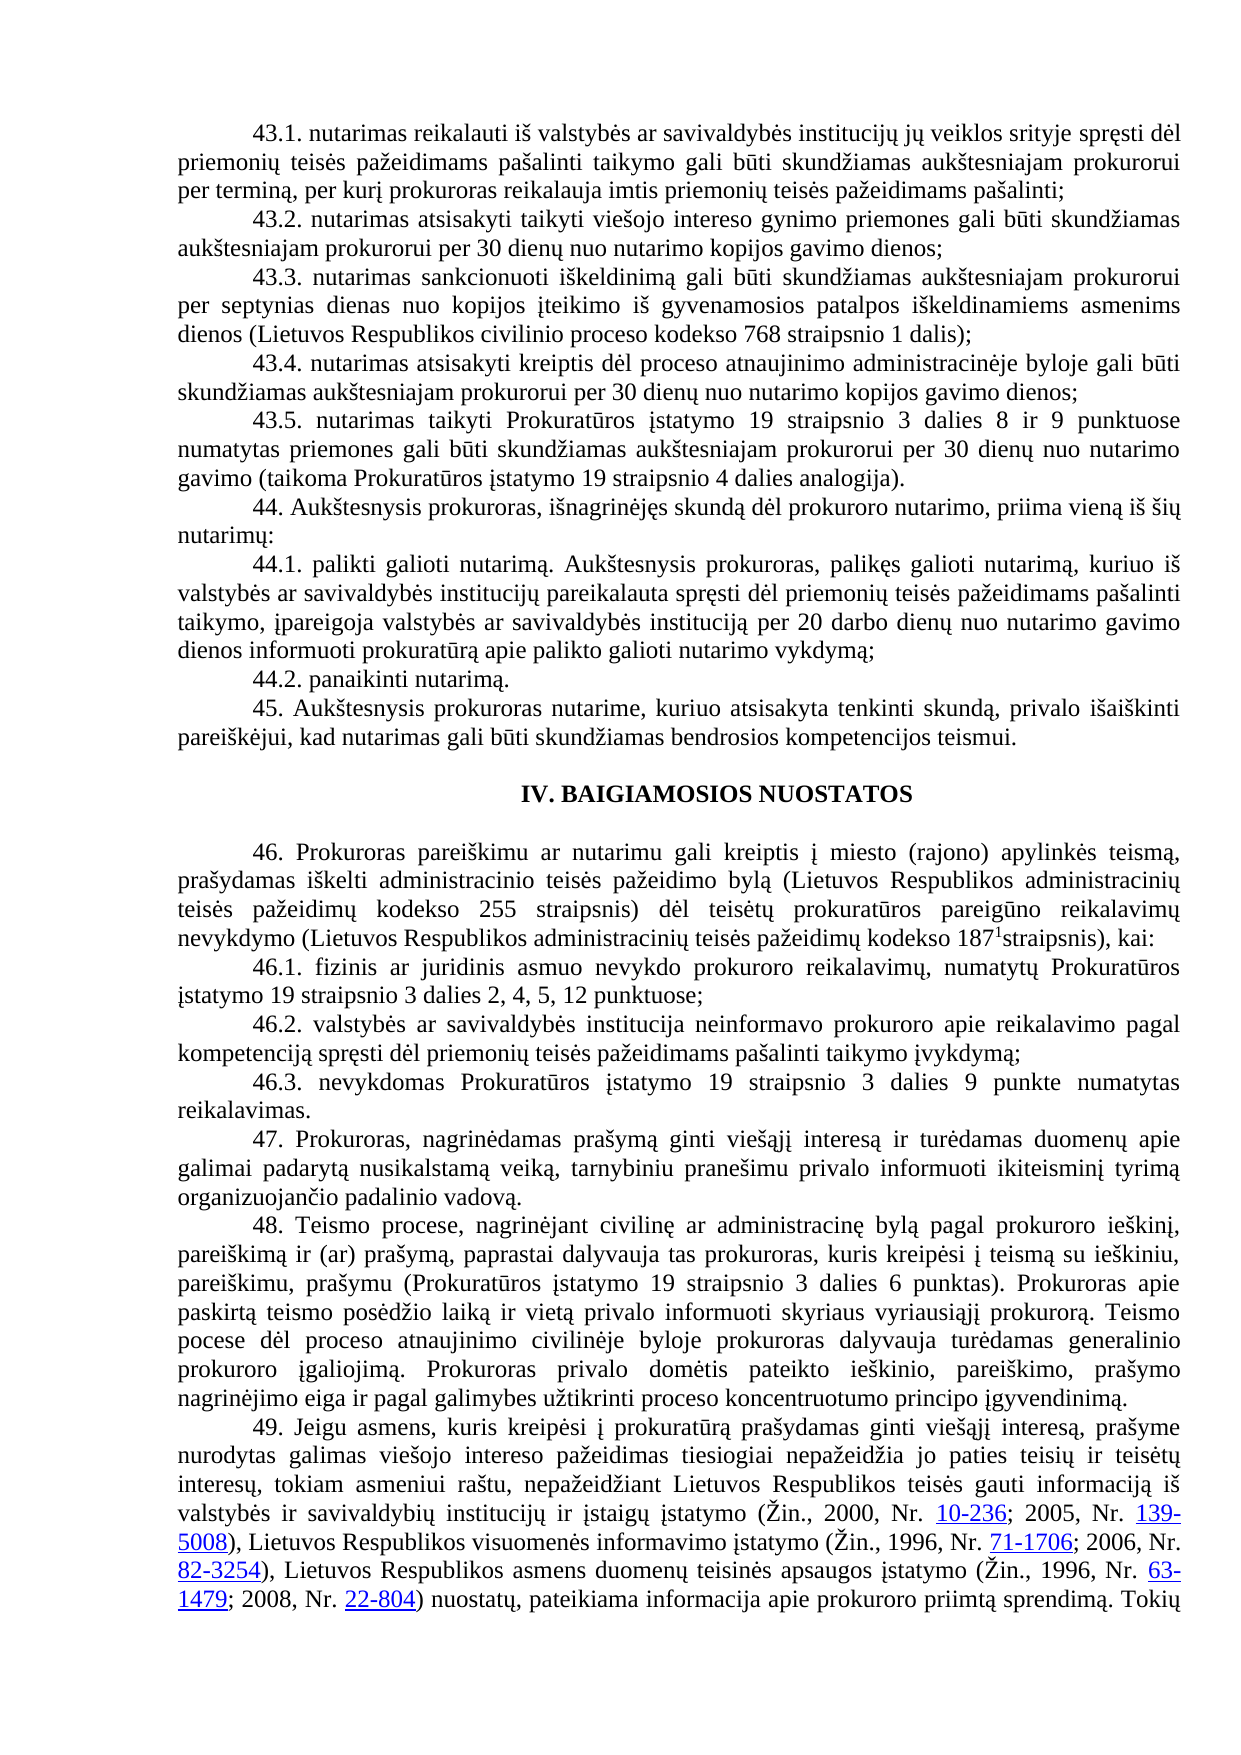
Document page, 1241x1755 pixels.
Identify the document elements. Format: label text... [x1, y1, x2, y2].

text 44.2. panaikinti nutarimą. [177, 664, 1181, 693]
text 46.2. valstybės ar savivaldybės institucija neinformavo prokuroro apie reikalavimo pagal kompetenciją spręsti dėl priemonių teisės pažeidimams pašalinti taikymo įvykdymą; [177, 1009, 1181, 1067]
text 46.1. fizinis ar juridinis asmuo nevykdo prokuroro reikalavimų, numatytų Prokuratūros įstatymo 19 straipsnio 3 dalies 2, 4, 5, 12 punktuose; [177, 952, 1181, 1009]
text 44.1. palikti galioti nutarimą. Aukštesnysis prokuroras, palikęs galioti nutarimą, kuriuo iš valstybės ar savivaldybės institucijų pareikalauta spręsti dėl priemonių teisės pažeidimams pašalinti taikymo, įpareigoja valstybės ar savivaldybės instituciją per 20 darbo dienų nuo nutarimo gavimo dienos informuoti prokuratūrą apie palikto galioti nutarimo vykdymą; [177, 549, 1181, 664]
text 43.3. nutarimas sankcionuoti iškeldinimą gali būti skundžiamas aukštesniajam prokurorui per septynias dienas nuo kopijos įteikimo iš gyvenamosios patalpos iškeldinamiems asmenims dienos (Lietuvos Respublikos civilinio proceso kodekso 768 straipsnio 1 dalis); [177, 262, 1181, 348]
text 48. Teismo procese, nagrinėjant civilinę ar administracinę bylą pagal prokuroro ieškinį, pareiškimą ir (ar) prašymą, paprastai dalyvauja tas prokuroras, kuris kreipėsi į teismą su ieškiniu, pareiškimu, prašymu (Prokuratūros įstatymo 19 straipsnio 3 dalies 6 punktas). Prokuroras apie paskirtą teismo posėdžio laiką ir vietą privalo informuoti skyriaus vyriausiąjį prokurorą. Teismo pocese dėl proceso atnaujinimo civilinėje byloje prokuroras dalyvauja turėdamas generalinio prokuroro įgaliojimą. Prokuroras privalo domėtis pateikto ieškinio, pareiškimo, prašymo nagrinėjimo eiga ir pagal galimybes užtikrinti proceso koncentruotumo principo įgyvendinimą. [177, 1211, 1181, 1412]
text 43.2. nutarimas atsisakyti taikyti viešojo intereso gynimo priemones gali būti skundžiamas aukštesniajam prokurorui per 30 dienų nuo nutarimo kopijos gavimo dienos; [177, 204, 1181, 262]
text 44. Aukštesnysis prokuroras, išnagrinėjęs skundą dėl prokuroro nutarimo, priima vieną iš šių nutarimų: [177, 492, 1181, 549]
text 43.1. nutarimas reikalauti iš valstybės ar savivaldybės institucijų jų veiklos srityje spręsti dėl priemonių teisės pažeidimams pašalinti taikymo gali būti skundžiamas aukštesniajam prokurorui per terminą, per kurį prokuroras reikalauja imtis priemonių teisės pažeidimams pašalinti; [177, 118, 1181, 204]
text 45. Aukštesnysis prokuroras nutarime, kuriuo atsisakyta tenkinti skundą, privalo išaiškinti pareiškėjui, kad nutarimas gali būti skundžiamas bendrosios kompetencijos teismui. [177, 693, 1181, 751]
text IV. BAIGIAMOSIOS NUOSTATOS [177, 779, 1181, 808]
text 49. Jeigu asmens, kuris kreipėsi į prokuratūrą prašydamas ginti viešąjį interesą, prašyme nurodytas galimas viešojo intereso pažeidimas tiesiogiai nepažeidžia jo paties teisių ir teisėtų interesų, tokiam asmeniui raštu, nepažeidžiant Lietuvos Respublikos teisės gauti informaciją iš valstybės ir savivaldybių institucijų ir įstaigų įstatymo (Žin., 2000, Nr. 10-236; 2005, Nr. 139-5008), Lietuvos Respublikos visuomenės informavimo įstatymo (Žin., 1996, Nr. 71-1706; 2006, Nr. 82-3254), Lietuvos Respublikos asmens duomenų teisinės apsaugos įstatymo (Žin., 1996, Nr. 63-1479; 2008, Nr. 22-804) nuostatų, pateikiama informacija apie prokuroro priimtą sprendimą. Tokių [177, 1412, 1181, 1613]
text 47. Prokuroras, nagrinėdamas prašymą ginti viešąjį interesą ir turėdamas duomenų apie galimai padarytą nusikalstamą veiką, tarnybiniu pranešimu privalo informuoti ikiteisminį tyrimą organizuojančio padalinio vadovą. [177, 1124, 1181, 1211]
text 43.4. nutarimas atsisakyti kreiptis dėl proceso atnaujinimo administracinėje byloje gali būti skundžiamas aukštesniajam prokurorui per 30 dienų nuo nutarimo kopijos gavimo dienos; [177, 348, 1181, 406]
text 46.3. nevykdomas Prokuratūros įstatymo 19 straipsnio 3 dalies 9 punkte numatytas reikalavimas. [177, 1067, 1181, 1124]
text 46. Prokuroras pareiškimu ar nutarimu gali kreiptis į miesto (rajono) apylinkės teismą, prašydamas iškelti administracinio teisės pažeidimo bylą (Lietuvos Respublikos administracinių teisės pažeidimų kodekso 255 straipsnis) dėl teisėtų prokuratūros pareigūno reikalavimų nevykdymo (Lietuvos Respublikos administracinių teisės pažeidimų kodekso 1871straipsnis), kai: [177, 837, 1181, 952]
text 43.5. nutarimas taikyti Prokuratūros įstatymo 19 straipsnio 3 dalies 8 ir 9 punktuose numatytas priemones gali būti skundžiamas aukštesniajam prokurorui per 30 dienų nuo nutarimo gavimo (taikoma Prokuratūros įstatymo 19 straipsnio 4 dalies analogija). [177, 406, 1181, 492]
